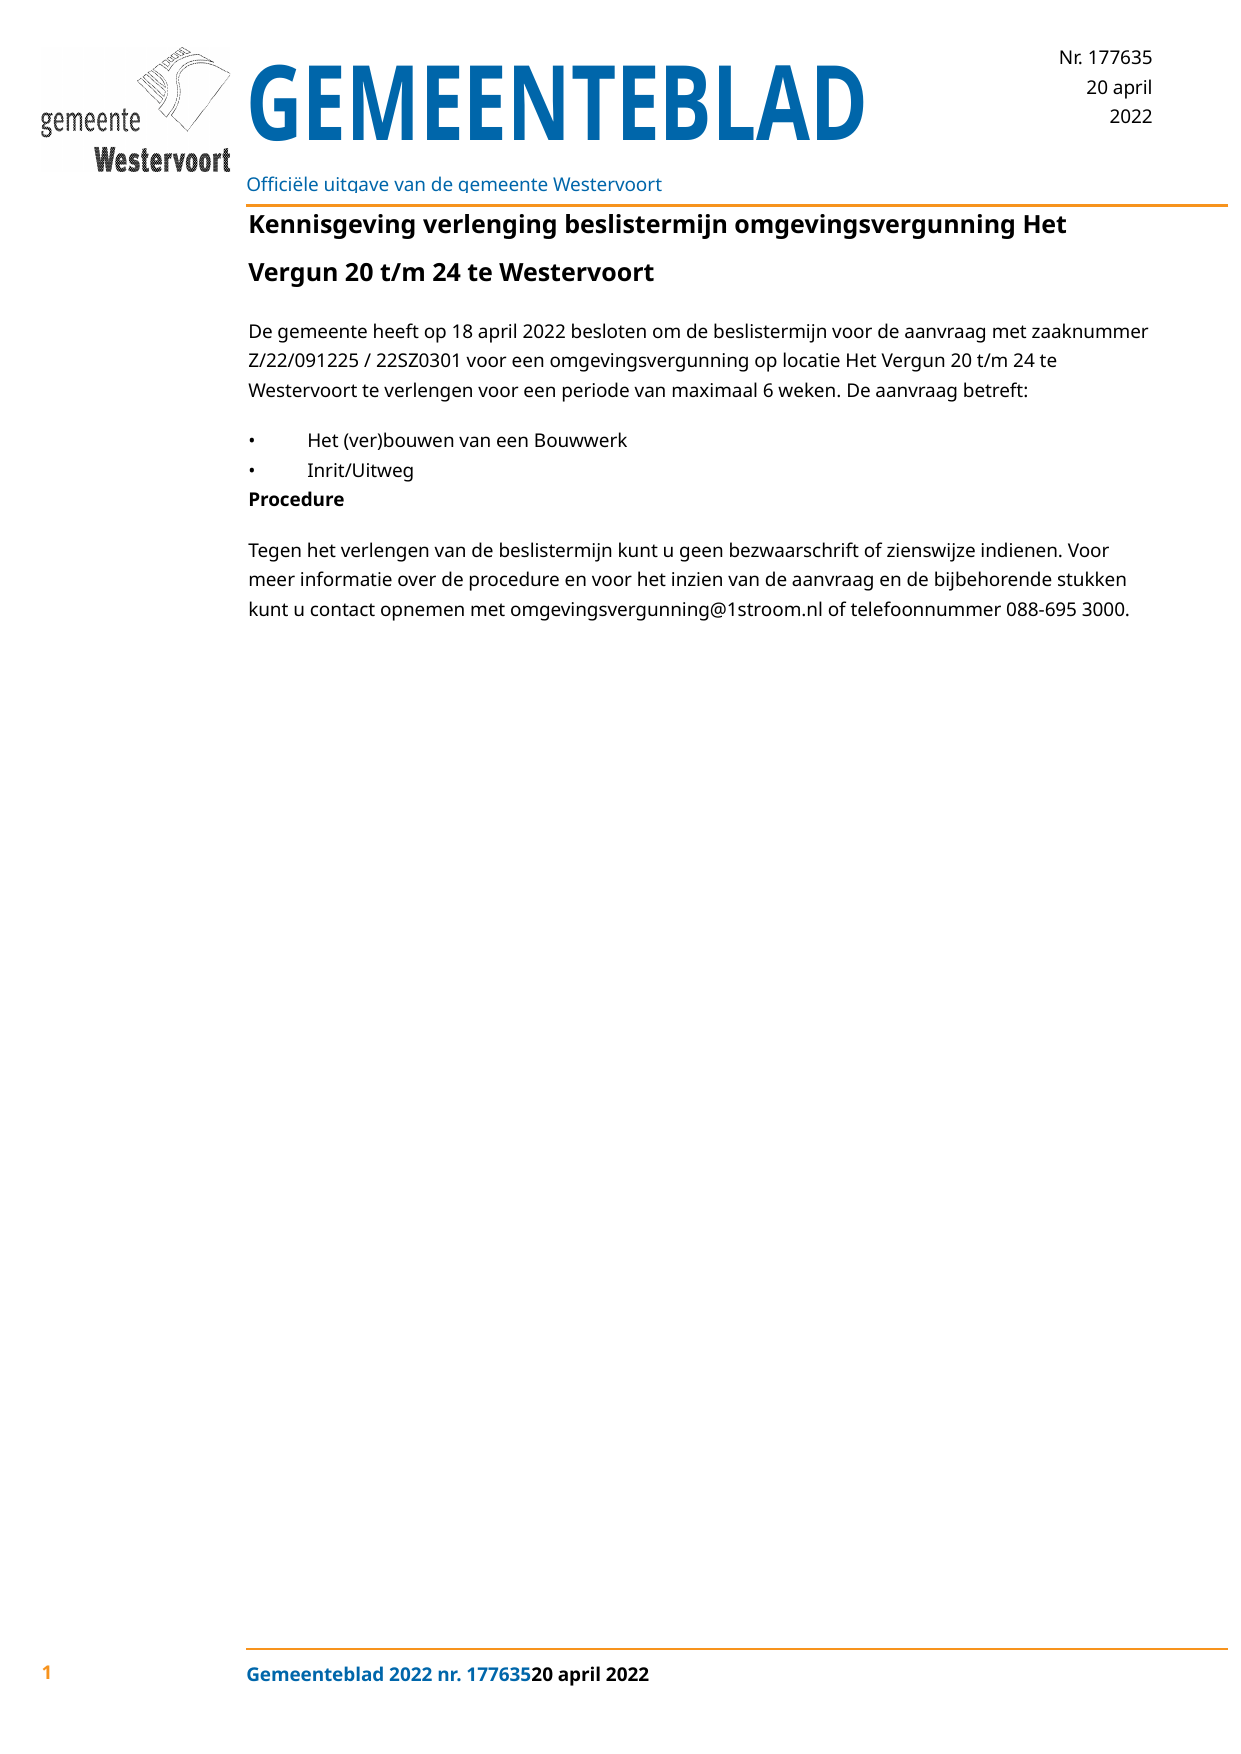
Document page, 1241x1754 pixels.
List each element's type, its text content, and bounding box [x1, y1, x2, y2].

list Inrit/Uitweg [248, 457, 1152, 483]
text Kennisgeving verlenging beslistermijn omgevingsvergunning Het Vergun 20 t/m 24 te Westervoort [248, 207, 1152, 288]
text Procedure [248, 487, 1152, 512]
list Het (ver)bouwen van een Bouwwerk [248, 427, 1152, 453]
text Tegen het verlengen van de beslistermijn kunt u geen bezwaarschrift of zienswijze indienen. Voor meer informatie over de procedure en voor het inzien van de aanvraag en de bijbehorende stukken kunt u contact opnemen met omgevingsvergunning@1stroom.nl of telefoonnummer 088-695 3000. [248, 537, 1152, 622]
picture [41, 47, 231, 172]
text De gemeente heeft op 18 april 2022 besloten om de beslistermijn voor de aanvraag met zaaknummer Z/22/091225 / 22SZ0301 voor een omgevingsvergunning op locatie Het Vergun 20 t/m 24 te Westervoort te verlengen voor een periode van maximaal 6 weken. De aanvraag betreft: [248, 318, 1152, 403]
